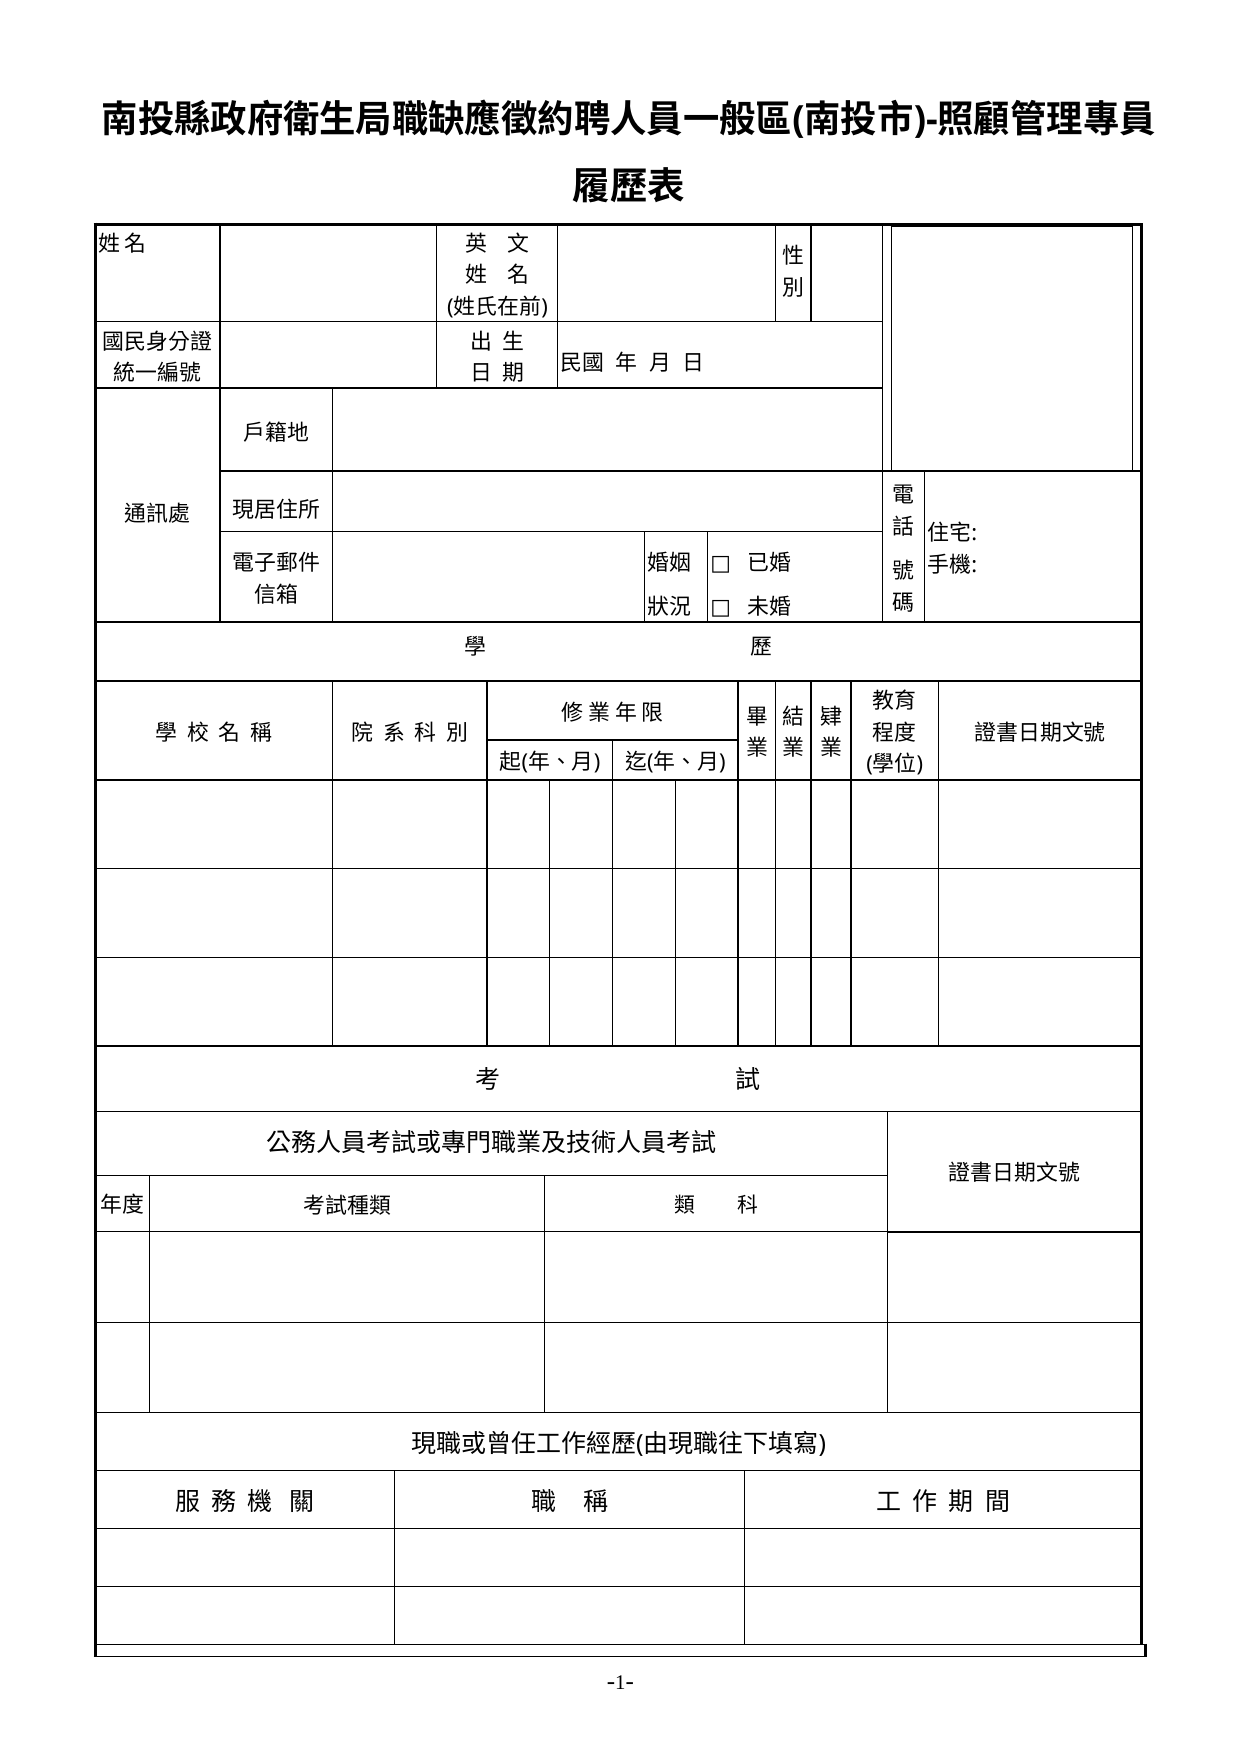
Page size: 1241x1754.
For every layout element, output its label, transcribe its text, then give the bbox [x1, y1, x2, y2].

table_cell [488, 781, 549, 868]
table_cell [776, 958, 810, 1045]
table_cell [676, 958, 737, 1045]
table_cell [333, 869, 486, 956]
table_cell [745, 1529, 1140, 1586]
table_cell 現職或曾任工作經歷(由現職往下填寫) [97, 1413, 1140, 1470]
table_cell [739, 869, 775, 956]
table_cell [150, 1232, 544, 1322]
table_cell [852, 781, 938, 868]
table_header 英 文 姓 名 (姓氏在前) [437, 226, 557, 321]
table_cell 公務人員考試或專門職業及技術人員考試 [97, 1112, 887, 1175]
table_cell [97, 1232, 149, 1322]
table_cell 院 系 科 別 [333, 682, 486, 779]
table_cell 婚姻 狀況 [645, 532, 707, 621]
table_cell 考試種類 [150, 1176, 544, 1231]
table_cell [939, 781, 1140, 868]
table_cell 工 作 期 間 [745, 1471, 1140, 1528]
table_cell 證書日期文號 [939, 682, 1140, 779]
table_cell [333, 472, 882, 531]
table_cell 民國 年 月 日 [558, 322, 882, 387]
table_cell [776, 869, 810, 956]
table_cell [395, 1529, 744, 1586]
table_cell 結業 [776, 682, 810, 779]
table_header [1110, 227, 1132, 470]
table_cell 肄業 [812, 682, 850, 779]
table_cell 考 試 [97, 1047, 1140, 1111]
table_cell [150, 1323, 544, 1412]
table_cell [739, 958, 775, 1045]
table_cell 服 務 機 關 [97, 1471, 394, 1528]
table_cell [745, 1587, 1140, 1643]
table_header [221, 226, 436, 321]
table_cell 教育 程度 (學位) [852, 682, 938, 779]
table_cell [395, 1587, 744, 1643]
table_cell 修 業 年 限 [488, 682, 737, 739]
table_cell [852, 958, 938, 1045]
table_header [892, 227, 916, 470]
table_cell 戶籍地 [221, 389, 332, 470]
table_cell [550, 869, 612, 956]
table_cell [97, 781, 332, 868]
table_cell [739, 781, 775, 868]
table_cell 國民身分證統一編號 [97, 322, 219, 387]
table_cell [550, 958, 612, 1045]
table_header [883, 226, 891, 470]
table_cell [488, 958, 549, 1045]
table_cell 證書日期文號 [888, 1112, 1140, 1231]
table_cell [333, 532, 644, 621]
table_cell [333, 389, 882, 470]
table_cell [613, 781, 675, 868]
table_header 性別 [776, 226, 810, 321]
table_cell [550, 781, 612, 868]
table_header 姓 名 [97, 226, 219, 321]
table_cell [97, 1323, 149, 1412]
table_cell [545, 1232, 887, 1322]
table_cell [333, 781, 486, 868]
table_cell 通訊處 [97, 389, 219, 621]
table_cell [333, 958, 486, 1045]
table_cell [888, 1323, 1140, 1412]
table_cell [97, 958, 332, 1045]
table_cell [676, 869, 737, 956]
table_cell [812, 869, 850, 956]
text 履歷表 [76, 156, 1181, 210]
table_cell 電話 號碼 [883, 472, 924, 621]
table_cell 職 稱 [395, 1471, 744, 1528]
table_cell 住宅: 手機: [925, 472, 1140, 621]
table_header [812, 226, 882, 321]
table_cell [812, 958, 850, 1045]
table_cell [488, 869, 549, 956]
table_cell 電子郵件 信箱 [221, 532, 332, 621]
table_header [1133, 226, 1140, 470]
table_cell [852, 869, 938, 956]
table_cell 起(年、月) [488, 741, 612, 779]
table_cell [676, 781, 737, 868]
text 南投縣政府衛生局職缺應徵約聘人員一般區(南投市)-照顧管理專員 [76, 89, 1181, 143]
table_cell [812, 781, 850, 868]
table_cell [97, 1587, 394, 1643]
table_cell 學 歷 [97, 623, 1140, 680]
table_cell [939, 869, 1140, 956]
table_cell [97, 869, 332, 956]
table_cell [613, 869, 675, 956]
table_cell 年度 [97, 1176, 149, 1231]
table_cell 迄(年、月) [613, 741, 737, 779]
table_cell 出 生 日 期 [437, 322, 557, 387]
table_header [916, 227, 1110, 470]
table_cell [545, 1323, 887, 1412]
table_cell [97, 1645, 1144, 1656]
table_cell [776, 781, 810, 868]
table_cell [221, 322, 436, 387]
table_cell 畢業 [739, 682, 775, 779]
table_cell [939, 958, 1140, 1045]
table_cell 現居住所 [221, 472, 332, 531]
table_cell 已婚 未婚 [708, 532, 882, 621]
table_cell [888, 1233, 1140, 1322]
table_cell [97, 1529, 394, 1586]
table_cell 類 科 [545, 1176, 887, 1231]
table_cell [613, 958, 675, 1045]
table_header [558, 226, 775, 321]
table_cell 學 校 名 稱 [97, 682, 332, 779]
